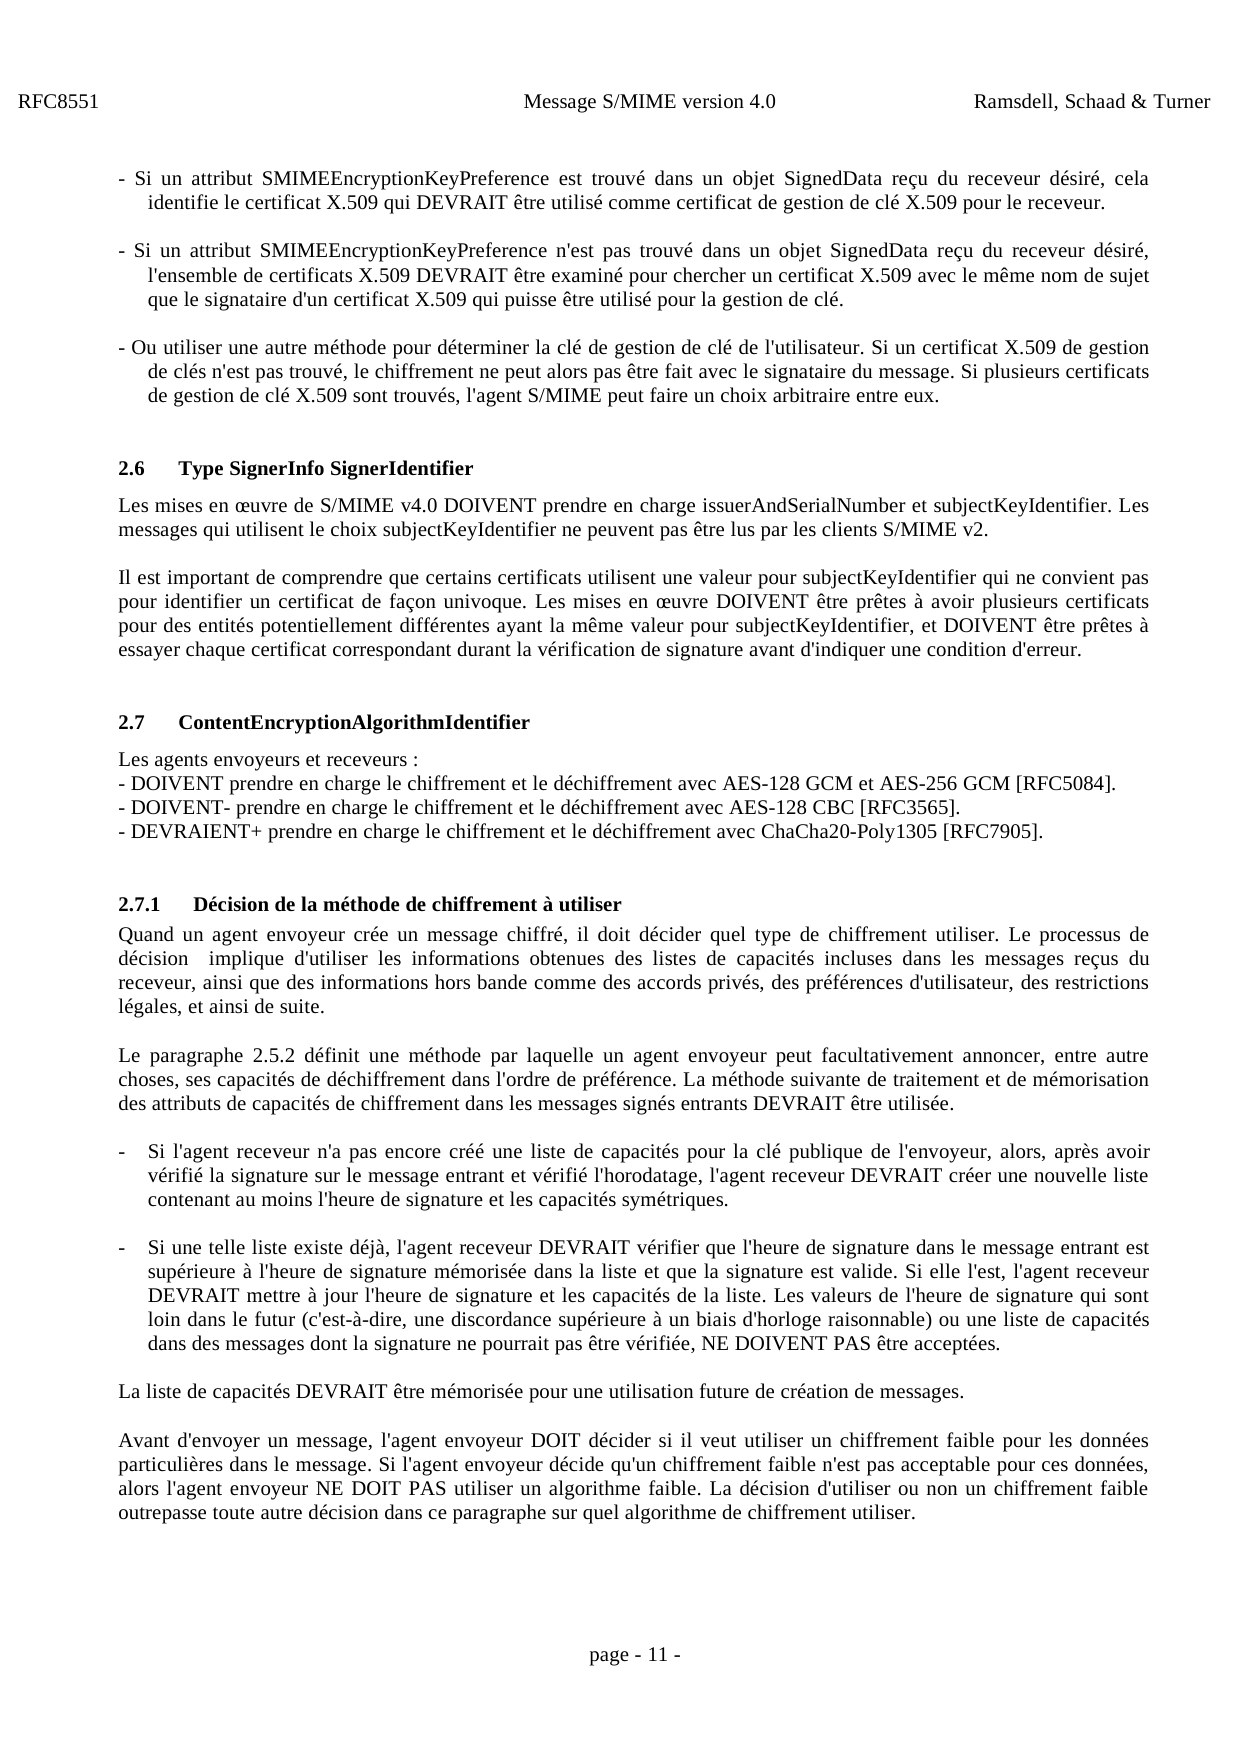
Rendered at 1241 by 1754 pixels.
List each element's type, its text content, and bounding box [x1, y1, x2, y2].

text - Si un attribut SMIMEEncryptionKeyPreference n'est pas trouvé dans un objet SignedData reçu du receveur désiré, l'ensemble de certificats X.509 DEVRAIT être examiné pour chercher un certificat X.509 avec le même nom de sujet que le signataire d'un certificat X.509 qui puisse être utilisé pour la gestion de clé. [118, 238, 1152, 311]
text La liste de capacités DEVRAIT être mémorisée pour une utilisation future de création de messages. [118, 1379, 1152, 1403]
text - DOIVENT- prendre en charge le chiffrement et le déchiffrement avec AES-128 CBC [RFC3565]. [118, 794, 1152, 819]
text Les agents envoyeurs et receveurs : [118, 746, 1152, 771]
subtitle 2.6 Type SignerInfo SignerIdentifier [118, 456, 1152, 480]
subtitle 2.7.1 Décision de la méthode de chiffrement à utiliser [118, 892, 1152, 916]
text - DOIVENT prendre en charge le chiffrement et le déchiffrement avec AES-128 GCM et AES-256 GCM [RFC5084]. [118, 771, 1152, 794]
text Quand un agent envoyeur crée un message chiffré, il doit décider quel type de chiffrement utiliser. Le processus de décision implique d'utiliser les informations obtenues des listes de capacités incluses dans les messages reçus du receveur, ainsi que des informations hors bande comme des accords privés, des préférences d'utilisateur, des restrictions légales, et ainsi de suite. [118, 922, 1152, 1018]
text - DEVRAIENT+ prendre en charge le chiffrement et le déchiffrement avec ChaCha20-Poly1305 [RFC7905]. [118, 819, 1152, 843]
text - Si un attribut SMIMEEncryptionKeyPreference est trouvé dans un objet SignedData reçu du receveur désiré, cela identifie le certificat X.509 qui DEVRAIT être utilisé comme certificat de gestion de clé X.509 pour le receveur. [118, 166, 1152, 214]
text - Si l'agent receveur n'a pas encore créé une liste de capacités pour la clé publique de l'envoyeur, alors, après avoir vérifié la signature sur le message entrant et vérifié l'horodatage, l'agent receveur DEVRAIT créer une nouvelle liste contenant au moins l'heure de signature et les capacités symétriques. [118, 1139, 1152, 1211]
text Les mises en œuvre de S/MIME v4.0 DOIVENT prendre en charge issuerAndSerialNumber et subjectKeyIdentifier. Les messages qui utilisent le choix subjectKeyIdentifier ne peuvent pas être lus par les clients S/MIME v2. [118, 492, 1152, 541]
text - Ou utiliser une autre méthode pour déterminer la clé de gestion de clé de l'utilisateur. Si un certificat X.509 de gestion de clés n'est pas trouvé, le chiffrement ne peut alors pas être fait avec le signataire du message. Si plusieurs certificats de gestion de clé X.509 sont trouvés, l'agent S/MIME peut faire un choix arbitraire entre eux. [118, 334, 1152, 407]
text - Si une telle liste existe déjà, l'agent receveur DEVRAIT vérifier que l'heure de signature dans le message entrant est supérieure à l'heure de signature mémorisée dans la liste et que la signature est valide. Si elle l'est, l'agent receveur DEVRAIT mettre à jour l'heure de signature et les capacités de la liste. Les valeurs de l'heure de signature qui sont loin dans le futur (c'est-à-dire, une discordance supérieure à un biais d'horloge raisonnable) ou une liste de capacités dans des messages dont la signature ne pourrait pas être vérifiée, NE DOIVENT PAS être acceptées. [118, 1235, 1152, 1355]
text Il est important de comprendre que certains certificats utilisent une valeur pour subjectKeyIdentifier qui ne convient pas pour identifier un certificat de façon univoque. Les mises en œuvre DOIVENT être prêtes à avoir plusieurs certificats pour des entités potentiellement différentes ayant la même valeur pour subjectKeyIdentifier, et DOIVENT être prêtes à essayer chaque certificat correspondant durant la vérification de signature avant d'indiquer une condition d'erreur. [118, 564, 1152, 661]
subtitle 2.7 ContentEncryptionAlgorithmIdentifier [118, 710, 1152, 734]
text Avant d'envoyer un message, l'agent envoyeur DOIT décider si il veut utiliser un chiffrement faible pour les données particulières dans le message. Si l'agent envoyeur décide qu'un chiffrement faible n'est pas acceptable pour ces données, alors l'agent envoyeur NE DOIT PAS utiliser un algorithme faible. La décision d'utiliser ou non un chiffrement faible outrepasse toute autre décision dans ce paragraphe sur quel algorithme de chiffrement utiliser. [118, 1427, 1152, 1524]
text Le paragraphe 2.5.2 définit une méthode par laquelle un agent envoyeur peut facultativement annoncer, entre autre choses, ses capacités de déchiffrement dans l'ordre de préférence. La méthode suivante de traitement et de mémorisation des attributs de capacités de chiffrement dans les messages signés entrants DEVRAIT être utilisée. [118, 1042, 1152, 1114]
